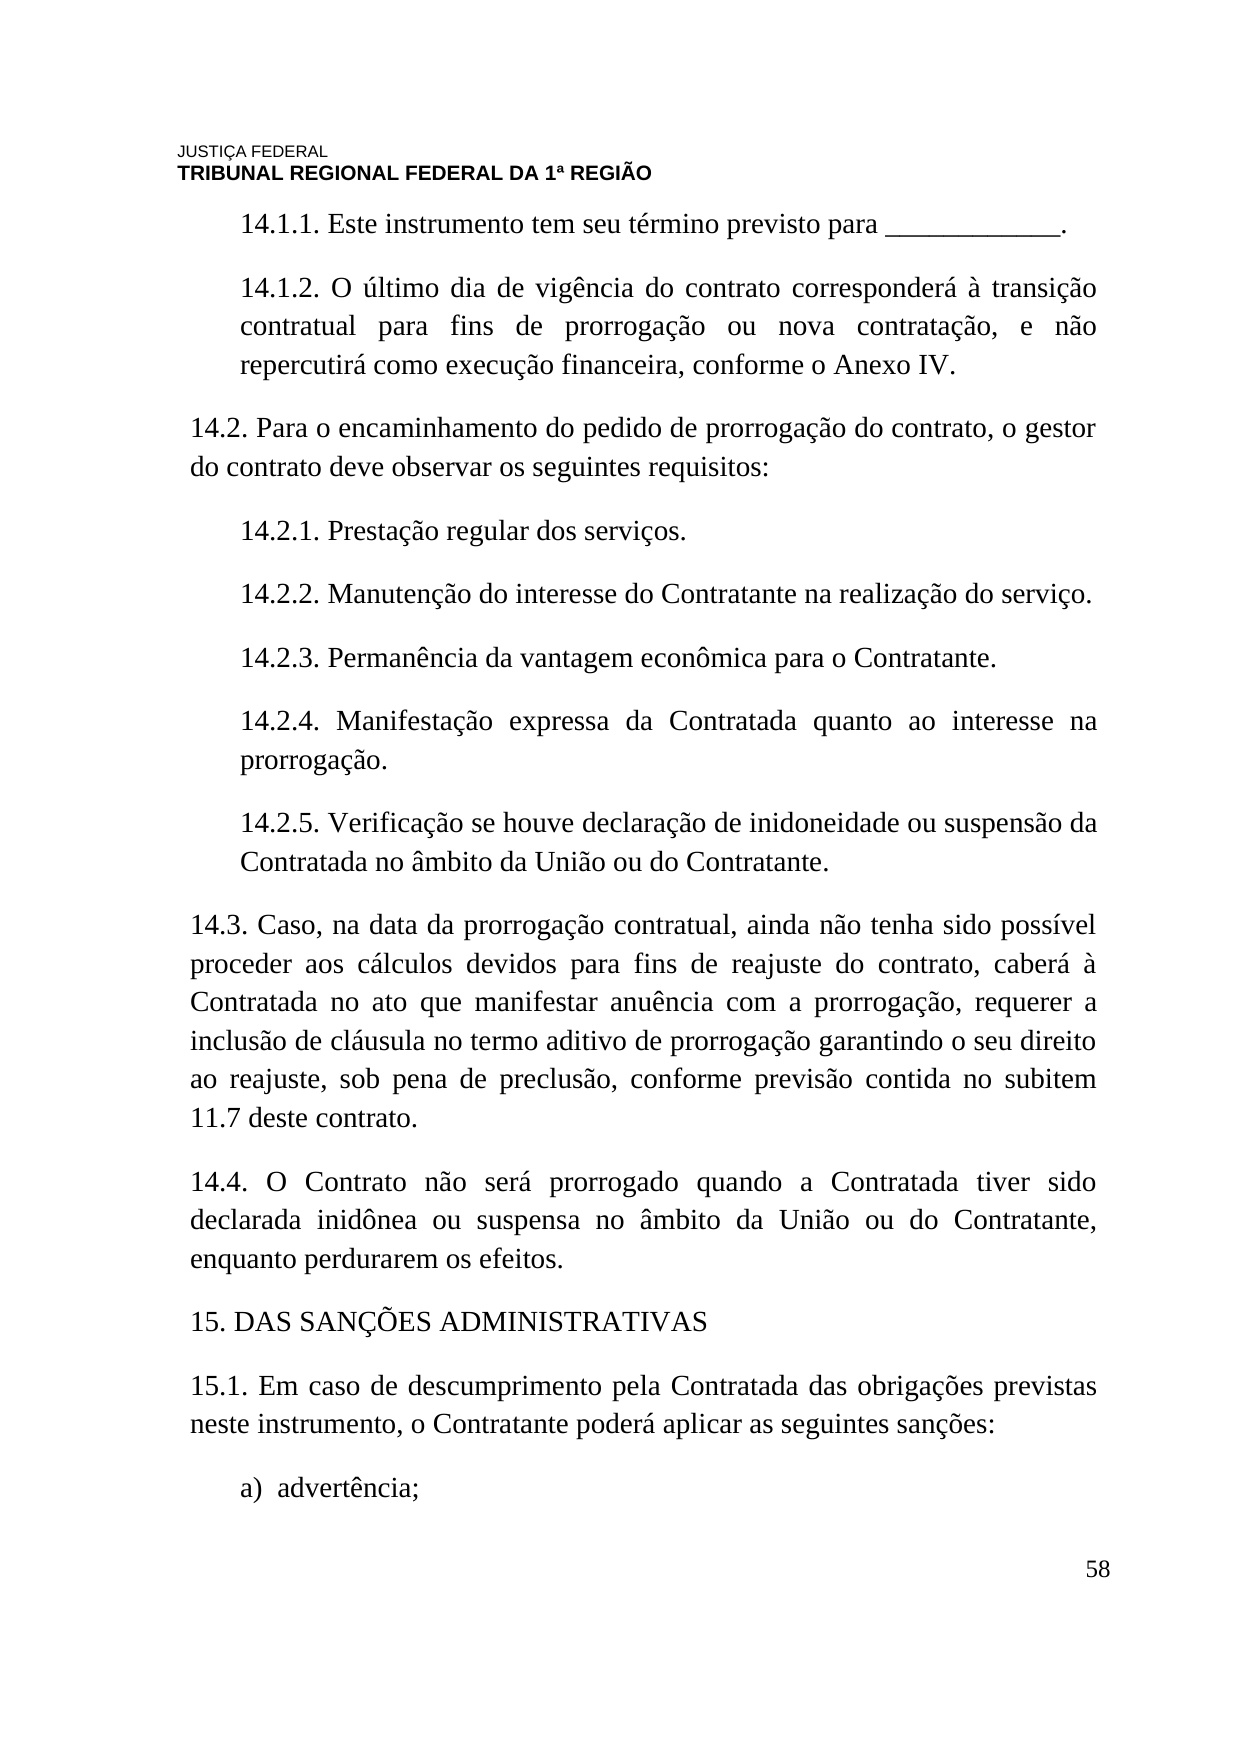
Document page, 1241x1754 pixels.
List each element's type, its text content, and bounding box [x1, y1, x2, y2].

text 15. DAS SANÇÕES ADMINISTRATIVAS [985, 1304, 1098, 1338]
text 14.2.5. Verificação se houve declaração de inidoneidade ou suspensão da Contratada no âmbito da União ou do Contratante. [240, 805, 308, 877]
text 14.1.2. O último dia de vigência do contrato corresponderá à transição contratual para fins de prorrogação ou nova contratação, e não repercutirá como execução financeira, conforme o Anexo IV. [240, 270, 1098, 381]
text 14.2.4. Manifestação expressa da Contratada quanto ao interesse na prorrogação. [240, 703, 308, 775]
text 14.2.5. Verificação se houve declaração de inidoneidade ou suspensão da Contratada no âmbito da União ou do Contratante. [985, 805, 1098, 877]
text 15.1. Em caso de descumprimento pela Contratada das obrigações previstas neste instrumento, o Contratante poderá aplicar as seguintes sanções: [190, 1368, 1098, 1440]
text 14.2.2. Manutenção do interesse do Contratante na realização do serviço. [240, 576, 1098, 610]
text 14.3. Caso, na data da prorrogação contratual, ainda não tenha sido possível proceder aos cálculos devidos para fins de reajuste do contrato, caberá à Contratada no ato que manifestar anuência com a prorrogação, requerer a inclusão de cláusula no termo aditivo de prorrogação garantindo o seu direito ao reajuste, sob pena de preclusão, conforme previsão contida no subitem 11.7 deste contrato. [985, 907, 1098, 1134]
text 14.2.3. Permanência da vantagem econômica para o Contratante. [240, 640, 308, 673]
text 14.2.4. Manifestação expressa da Contratada quanto ao interesse na prorrogação. [985, 703, 1098, 775]
text 14.4. O Contrato não será prorrogado quando a Contratada tiver sido declarada inidônea ou suspensa no âmbito da União ou do Contratante, enquanto perdurarem os efeitos. [985, 1164, 1098, 1274]
text 14.2.3. Permanência da vantagem econômica para o Contratante. [985, 640, 1098, 673]
text 15. DAS SANÇÕES ADMINISTRATIVAS [190, 1304, 308, 1338]
text a) advertência; [240, 1470, 1098, 1503]
text 14.3. Caso, na data da prorrogação contratual, ainda não tenha sido possível proceder aos cálculos devidos para fins de reajuste do contrato, caberá à Contratada no ato que manifestar anuência com a prorrogação, requerer a inclusão de cláusula no termo aditivo de prorrogação garantindo o seu direito ao reajuste, sob pena de preclusão, conforme previsão contida no subitem 11.7 deste contrato. [190, 907, 308, 1134]
text 14.2.1. Prestação regular dos serviços. [240, 513, 1098, 546]
text 14.2. Para o encaminhamento do pedido de prorrogação do contrato, o gestor do contrato deve observar os seguintes requisitos: [190, 411, 1098, 483]
text 14.1.1. Este instrumento tem seu término previsto para ____________. [240, 206, 1098, 240]
text 14.4. O Contrato não será prorrogado quando a Contratada tiver sido declarada inidônea ou suspensa no âmbito da União ou do Contratante, enquanto perdurarem os efeitos. [190, 1164, 308, 1274]
